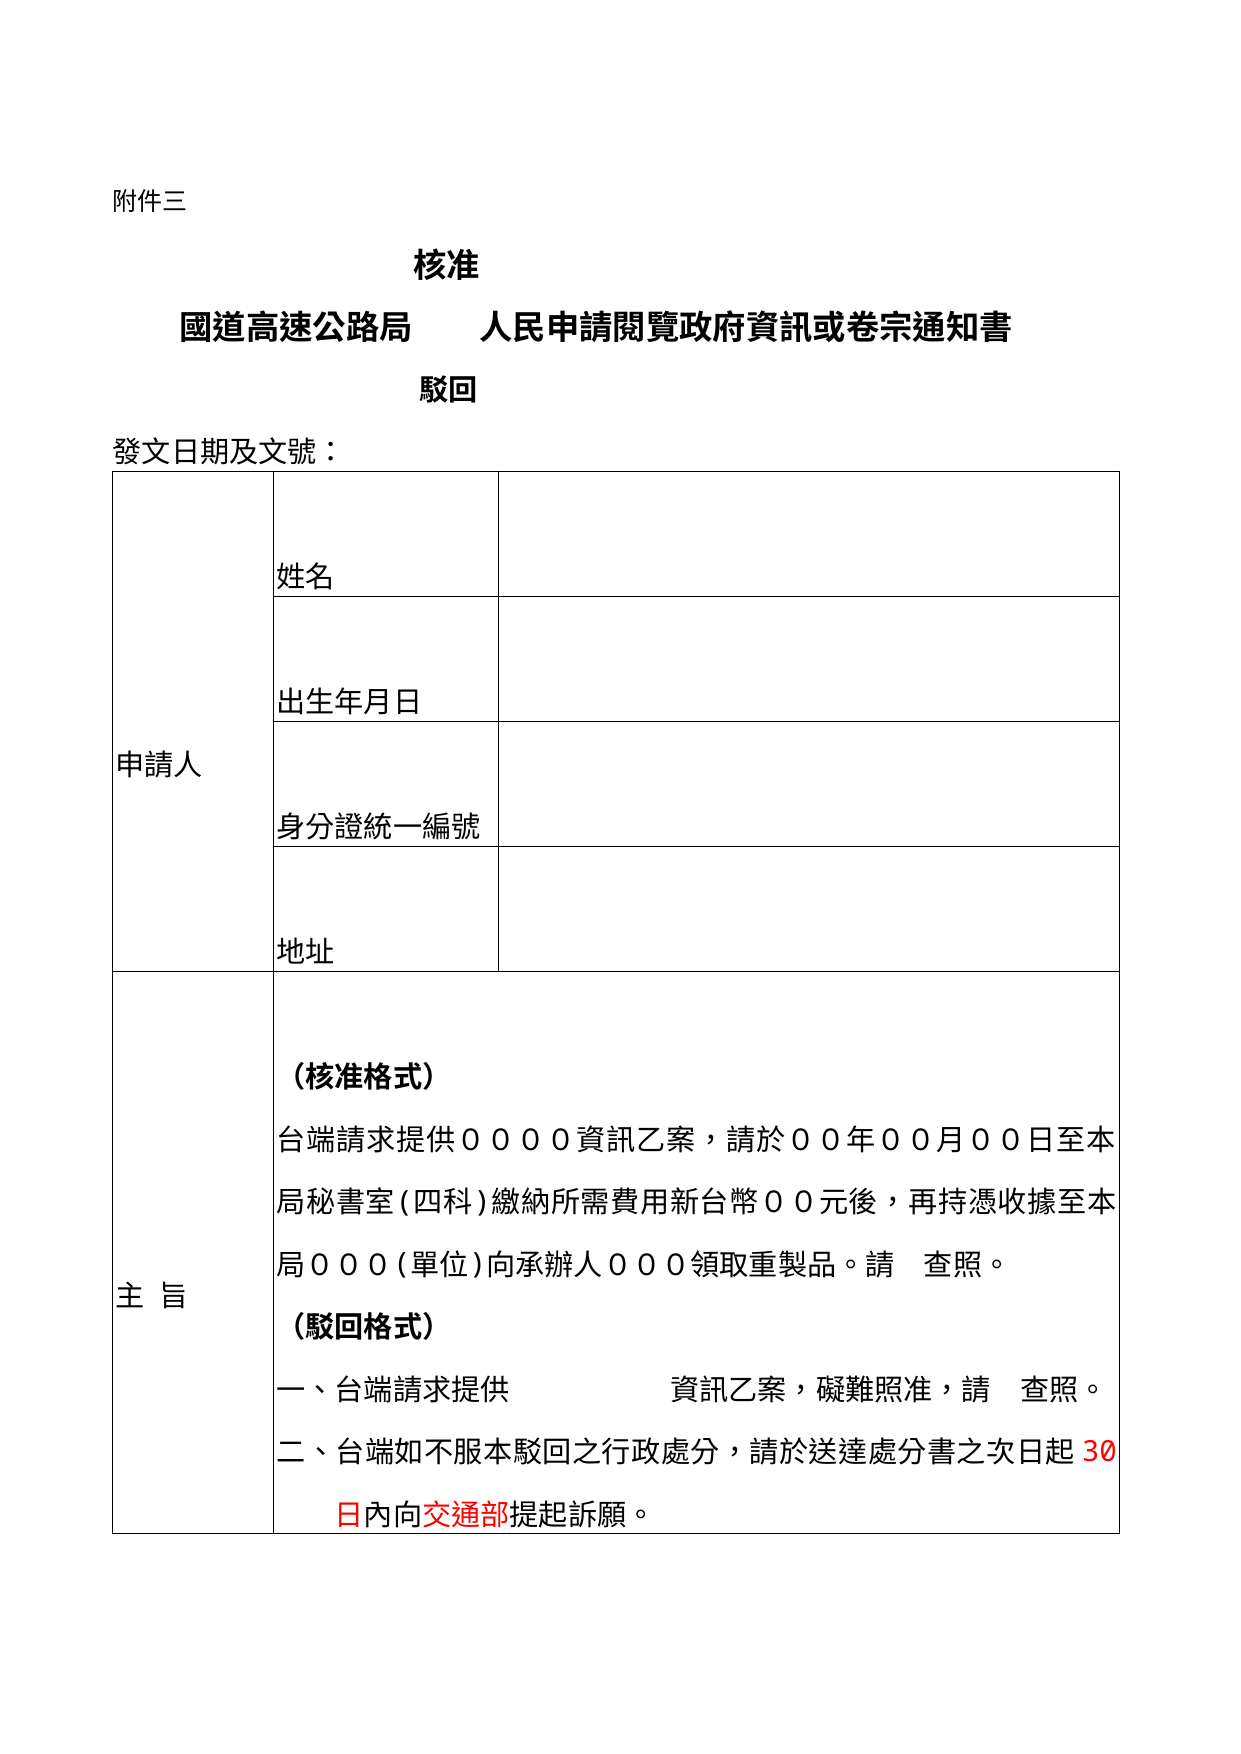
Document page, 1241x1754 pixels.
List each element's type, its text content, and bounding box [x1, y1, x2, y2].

table_cell [499, 722, 1119, 846]
table_cell 出生年月日 [274, 597, 498, 721]
table_header 姓名 [274, 472, 498, 596]
table_cell 主 旨 [113, 972, 273, 1533]
text 發文日期及文號： [112, 408, 1128, 471]
table_cell [499, 597, 1119, 721]
text 駁回 [112, 346, 1128, 408]
table_cell 地址 [274, 847, 498, 971]
table_header 申請人 [113, 472, 273, 971]
text 附件三 [112, 158, 1128, 221]
table_cell 身分證統一編號 [274, 722, 498, 846]
text 核准 [112, 221, 1128, 283]
table_cell [499, 847, 1119, 971]
table_cell （核准格式） 台端請求提供００００資訊乙案，請於００年００月００日至本局秘書室(四科)繳納所需費用新台幣００元後，再持憑收據至本局０００(單位)向承辦人０００領取重製品。請 查照。 （駁回格式） 一、台端請求提供 資訊乙案，礙難照准，請 查照。 二、台端如不服本駁回之行政處分，請於送達處分書之次日起30日內向交通部提起訴願。 [274, 972, 1119, 1533]
text 國道高速公路局 人民申請閱覽政府資訊或卷宗通知書 [112, 283, 1128, 346]
table_header [499, 472, 1119, 596]
